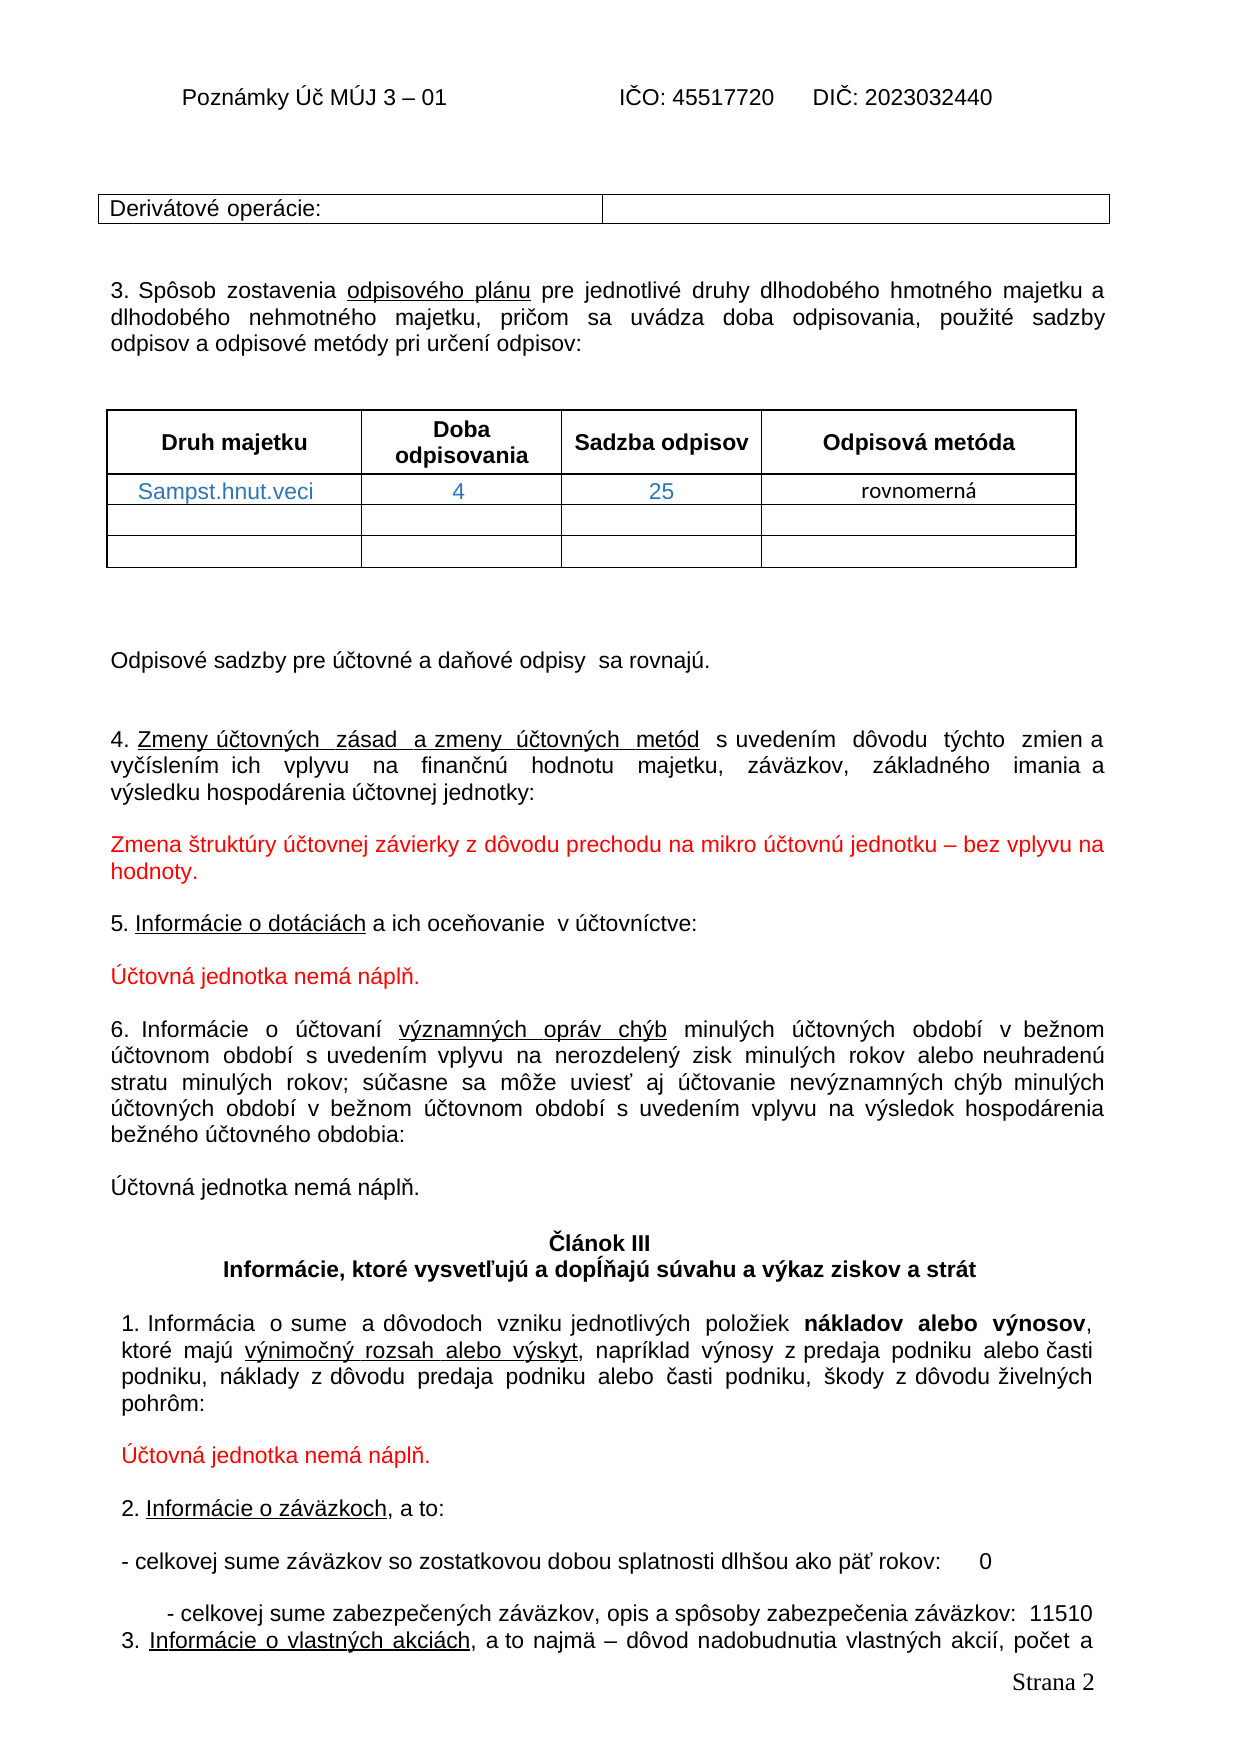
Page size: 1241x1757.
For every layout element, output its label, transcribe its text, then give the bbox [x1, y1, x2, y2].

text 1. Informácia o sume a dôvodoch vzniku jednotlivých položiek nákladov alebo výnosov, ktoré majú výnimočný rozsah alebo výskyt, napríklad výnosy z predaja podniku alebo časti podniku, náklady z dôvodu predaja podniku alebo časti podniku, škody z dôvodu živelných pohrôm: [121, 1310, 1093, 1416]
table_cell [108, 505, 361, 535]
table_cell 4 [362, 475, 561, 504]
text Účtovná jednotka nemá náplň. [110, 1174, 1105, 1200]
text Odpisové sadzby pre účtovné a daňové odpisy sa rovnajú. [110, 647, 1105, 673]
table_cell rovnomerná [762, 475, 1075, 504]
table_cell [603, 195, 1109, 223]
table_cell Sampst.hnut.veci [108, 475, 361, 504]
table_cell [362, 536, 561, 567]
text Informácie, ktoré vysvetľujú a dopĺňajú súvahu a výkaz ziskov a strát [110, 1256, 1088, 1282]
text - celkovej sume zabezpečených záväzkov, opis a spôsoby zabezpečenia záväzkov: 11510 [121, 1600, 1093, 1627]
table_cell 25 [562, 475, 761, 504]
table_cell [762, 505, 1075, 535]
text 3. Informácie o vlastných akciách, a to najmä – dôvod nadobudnutia vlastných akcií, počet a [121, 1627, 1093, 1653]
table_header Odpisová metóda [762, 411, 1075, 473]
table_header Sadzba odpisov [562, 411, 761, 473]
table_cell Derivátové operácie: [99, 195, 602, 223]
text 4. Zmeny účtovných zásad a zmeny účtovných metód s uvedením dôvodu týchto zmien a vyčíslením ich vplyvu na finančnú hodnotu majetku, záväzkov, základného imania a výsledku hospodárenia účtovnej jednotky: [110, 726, 1105, 805]
text 2. Informácie o záväzkoch, a to: [121, 1495, 1093, 1521]
table_cell [362, 505, 561, 535]
text - celkovej sume záväzkov so zostatkovou dobou splatnosti dlhšou ako päť rokov: 0 [121, 1548, 1093, 1574]
table_header Druh majetku [108, 411, 361, 473]
table_cell [562, 536, 761, 567]
text 6. Informácie o účtovaní významných opráv chýb minulých účtovných období v bežnom účtovnom období s uvedením vplyvu na nerozdelený zisk minulých rokov alebo neuhradenú stratu minulých rokov; súčasne sa môže uviesť aj účtovanie nevýznamných chýb minulých účtovných období v bežnom účtovnom období s uvedením vplyvu na výsledok hospodárenia bežného účtovného obdobia: [110, 1016, 1105, 1147]
text Účtovná jednotka nemá náplň. [121, 1442, 1093, 1468]
text 3. Spôsob zostavenia odpisového plánu pre jednotlivé druhy dlhodobého hmotného majetku a dlhodobého nehmotného majetku, pričom sa uvádza doba odpisovania, použité sadzby odpisov a odpisové metódy pri určení odpisov: [110, 277, 1105, 356]
table_cell [562, 505, 761, 535]
text Zmena štruktúry účtovnej závierky z dôvodu prechodu na mikro účtovnú jednotku – bez vplyvu na hodnoty. [110, 831, 1105, 884]
table_header Doba odpisovania [362, 411, 561, 473]
table_cell [108, 536, 361, 567]
text 5. Informácie o dotáciách a ich oceňovanie v účtovníctve: [110, 910, 1105, 937]
subtitle Článok III [110, 1229, 1088, 1256]
table_cell [762, 536, 1075, 567]
text Účtovná jednotka nemá náplň. [110, 963, 1105, 989]
